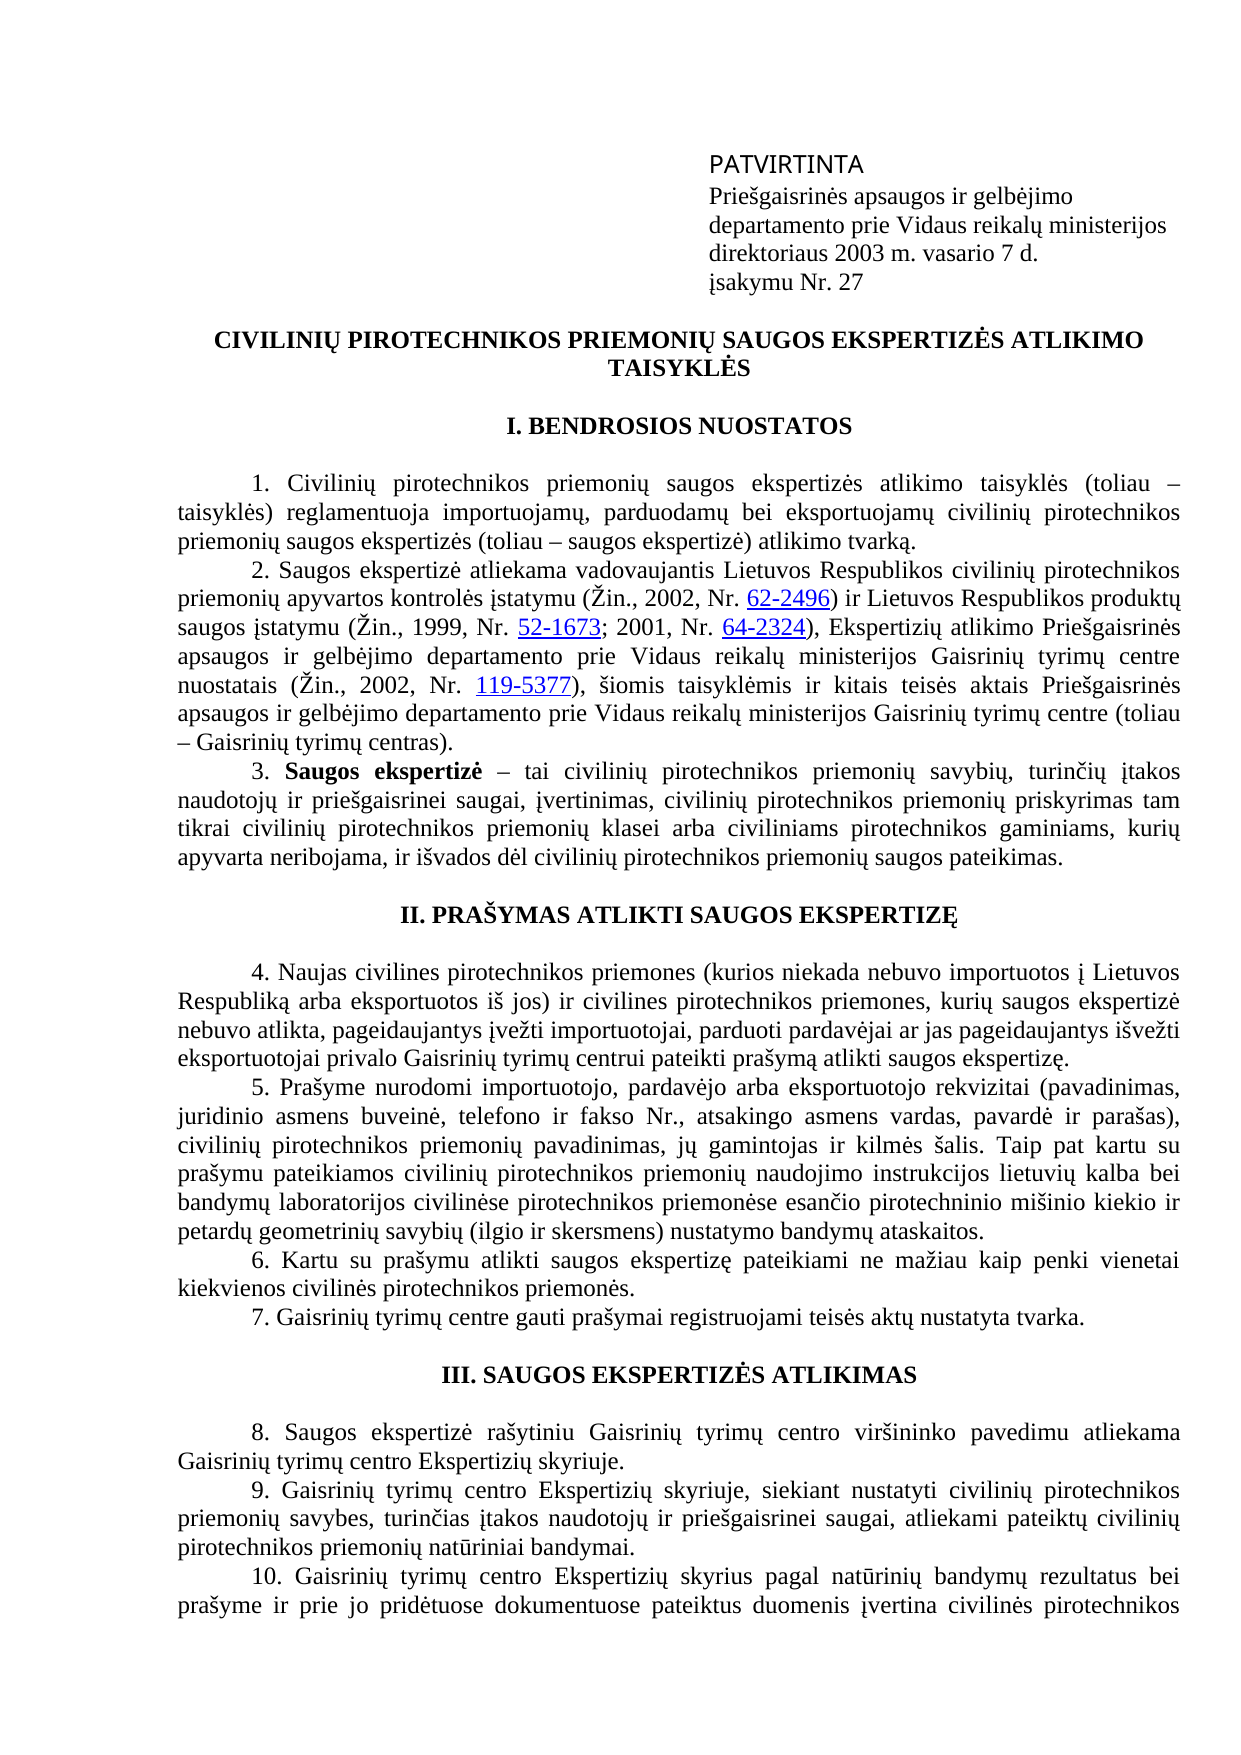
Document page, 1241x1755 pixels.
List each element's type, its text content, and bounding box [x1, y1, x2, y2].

text 3. Saugos ekspertizė – tai civilinių pirotechnikos priemonių savybių, turinčių įtakos naudotojų ir priešgaisrinei saugai, įvertinimas, civilinių pirotechnikos priemonių priskyrimas tam tikrai civilinių pirotechnikos priemonių klasei arba civiliniams pirotechnikos gaminiams, kurių apyvarta neribojama, ir išvados dėl civilinių pirotechnikos priemonių saugos pateikimas. [177, 756, 1181, 871]
text įsakymu Nr. 27 [177, 267, 1181, 296]
text 6. Kartu su prašymu atlikti saugos ekspertizę pateikiami ne mažiau kaip penki vienetai kiekvienos civilinės pirotechnikos priemonės. [177, 1245, 1181, 1302]
text 7. Gaisrinių tyrimų centre gauti prašymai registruojami teisės aktų nustatyta tvarka. [177, 1302, 1181, 1331]
text I. BENDROSIOS NUOSTATOS [177, 411, 1181, 440]
text 5. Prašyme nurodomi importuotojo, pardavėjo arba eksportuotojo rekvizitai (pavadinimas, juridinio asmens buveinė, telefono ir fakso Nr., atsakingo asmens vardas, pavardė ir parašas), civilinių pirotechnikos priemonių pavadinimas, jų gamintojas ir kilmės šalis. Taip pat kartu su prašymu pateikiamos civilinių pirotechnikos priemonių naudojimo instrukcijos lietuvių kalba bei bandymų laboratorijos civilinėse pirotechnikos priemonėse esančio pirotechninio mišinio kiekio ir petardų geometrinių savybių (ilgio ir skersmens) nustatymo bandymų ataskaitos. [177, 1072, 1181, 1245]
text 1. Civilinių pirotechnikos priemonių saugos ekspertizės atlikimo taisyklės (toliau – taisyklės) reglamentuoja importuojamų, parduodamų bei eksportuojamų civilinių pirotechnikos priemonių saugos ekspertizės (toliau – saugos ekspertizė) atlikimo tvarką. [177, 468, 1181, 555]
text Priešgaisrinės apsaugos ir gelbėjimo [177, 181, 1181, 210]
text III. SAUGOS EKSPERTIZĖS ATLIKIMAS [177, 1360, 1181, 1388]
text departamento prie Vidaus reikalų ministerijos [177, 210, 1181, 238]
text II. PRAŠYMAS ATLIKTI SAUGOS EKSPERTIZĘ [177, 900, 1181, 928]
text CIVILINIŲ PIROTECHNIKOS PRIEMONIŲ SAUGOS EKSPERTIZĖS ATLIKIMO TAISYKLĖS [177, 325, 1181, 382]
text 9. Gaisrinių tyrimų centro Ekspertizių skyriuje, siekiant nustatyti civilinių pirotechnikos priemonių savybes, turinčias įtakos naudotojų ir priešgaisrinei saugai, atliekami pateiktų civilinių pirotechnikos priemonių natūriniai bandymai. [177, 1475, 1181, 1561]
text 2. Saugos ekspertizė atliekama vadovaujantis Lietuvos Respublikos civilinių pirotechnikos priemonių apyvartos kontrolės įstatymu (Žin., 2002, Nr. 62-2496) ir Lietuvos Respublikos produktų saugos įstatymu (Žin., 1999, Nr. 52-1673; 2001, Nr. 64-2324), Ekspertizių atlikimo Priešgaisrinės apsaugos ir gelbėjimo departamento prie Vidaus reikalų ministerijos Gaisrinių tyrimų centre nuostatais (Žin., 2002, Nr. 119-5377), šiomis taisyklėmis ir kitais teisės aktais Priešgaisrinės apsaugos ir gelbėjimo departamento prie Vidaus reikalų ministerijos Gaisrinių tyrimų centre (toliau – Gaisrinių tyrimų centras). [177, 555, 1181, 756]
text 10. Gaisrinių tyrimų centro Ekspertizių skyrius pagal natūrinių bandymų rezultatus bei prašyme ir prie jo pridėtuose dokumentuose pateiktus duomenis įvertina civilinės pirotechnikos [177, 1561, 1181, 1618]
text PATVIRTINTA [177, 147, 1181, 181]
text 8. Saugos ekspertizė rašytiniu Gaisrinių tyrimų centro viršininko pavedimu atliekama Gaisrinių tyrimų centro Ekspertizių skyriuje. [177, 1417, 1181, 1475]
text direktoriaus 2003 m. vasario 7 d. [177, 238, 1181, 267]
text 4. Naujas civilines pirotechnikos priemones (kurios niekada nebuvo importuotos į Lietuvos Respubliką arba eksportuotos iš jos) ir civilines pirotechnikos priemones, kurių saugos ekspertizė nebuvo atlikta, pageidaujantys įvežti importuotojai, parduoti pardavėjai ar jas pageidaujantys išvežti eksportuotojai privalo Gaisrinių tyrimų centrui pateikti prašymą atlikti saugos ekspertizę. [177, 957, 1181, 1072]
